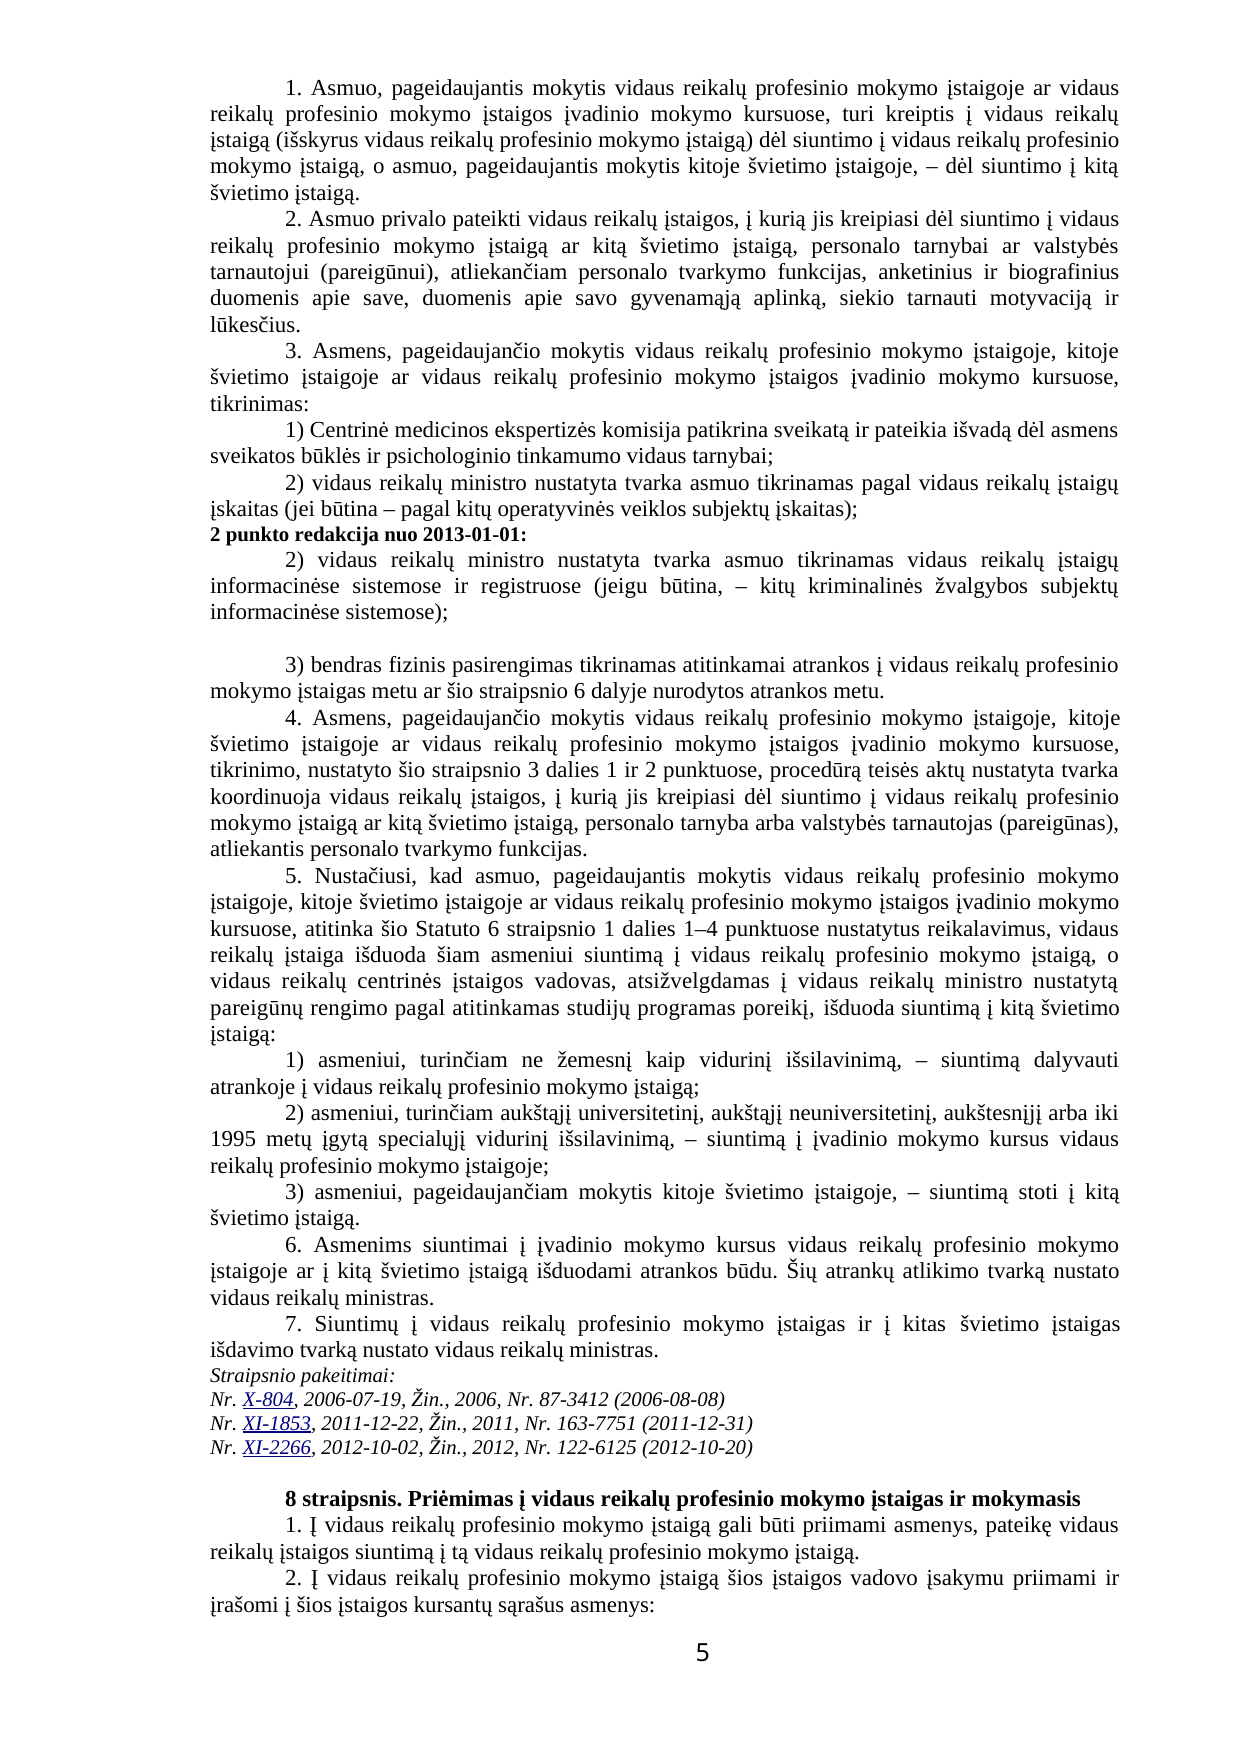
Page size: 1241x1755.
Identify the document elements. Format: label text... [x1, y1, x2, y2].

text 4. Asmens, pageidaujančio mokytis vidaus reikalų profesinio mokymo įstaigoje, kitoje švietimo įstaigoje ar vidaus reikalų profesinio mokymo įstaigos įvadinio mokymo kursuose, tikrinimo, nustatyto šio straipsnio 3 dalies 1 ir 2 punktuose, procedūrą teisės aktų nustatyta tvarka koordinuoja vidaus reikalų įstaigos, į kurią jis kreipiasi dėl siuntimo į vidaus reikalų profesinio mokymo įstaigą ar kitą švietimo įstaigą, personalo tarnyba arba valstybės tarnautojas (pareigūnas), atliekantis personalo tvarkymo funkcijas. [210, 704, 1120, 862]
text 2 punkto redakcija nuo 2013-01-01: [210, 522, 1120, 546]
text 6. Asmenims siuntimai į įvadinio mokymo kursus vidaus reikalų profesinio mokymo įstaigoje ar į kitą švietimo įstaigą išduodami atrankos būdu. Šių atrankų atlikimo tvarką nustato vidaus reikalų ministras. [210, 1231, 1120, 1310]
text 2. Asmuo privalo pateikti vidaus reikalų įstaigos, į kurią jis kreipiasi dėl siuntimo į vidaus reikalų profesinio mokymo įstaigą ar kitą švietimo įstaigą, personalo tarnybai ar valstybės tarnautojui (pareigūnui), atliekančiam personalo tvarkymo funkcijas, anketinius ir biografinius duomenis apie save, duomenis apie savo gyvenamąją aplinką, siekio tarnauti motyvaciją ir lūkesčius. [210, 205, 1120, 337]
text 1) Centrinė medicinos ekspertizės komisija patikrina sveikatą ir pateikia išvadą dėl asmens sveikatos būklės ir psichologinio tinkamumo vidaus tarnybai; [210, 416, 1120, 469]
text Straipsnio pakeitimai: [210, 1363, 1120, 1387]
text Nr. XI-1853, 2011-12-22, Žin., 2011, Nr. 163-7751 (2011-12-31) [210, 1411, 1120, 1435]
text 2) asmeniui, turinčiam aukštąjį universitetinį, aukštąjį neuniversitetinį, aukštesnįjį arba iki 1995 metų įgytą specialųjį vidurinį išsilavinimą, – siuntimą į įvadinio mokymo kursus vidaus reikalų profesinio mokymo įstaigoje; [210, 1099, 1120, 1178]
text 2. Į vidaus reikalų profesinio mokymo įstaigą šios įstaigos vadovo įsakymu priimami ir įrašomi į šios įstaigos kursantų sąrašus asmenys: [210, 1564, 1120, 1617]
text 1) asmeniui, turinčiam ne žemesnį kaip vidurinį išsilavinimą, – siuntimą dalyvauti atrankoje į vidaus reikalų profesinio mokymo įstaigą; [210, 1046, 1120, 1099]
text 3) bendras fizinis pasirengimas tikrinamas atitinkamai atrankos į vidaus reikalų profesinio mokymo įstaigas metu ar šio straipsnio 6 dalyje nurodytos atrankos metu. [210, 651, 1120, 704]
text 3. Asmens, pageidaujančio mokytis vidaus reikalų profesinio mokymo įstaigoje, kitoje švietimo įstaigoje ar vidaus reikalų profesinio mokymo įstaigos įvadinio mokymo kursuose, tikrinimas: [210, 337, 1120, 416]
text 3) asmeniui, pageidaujančiam mokytis kitoje švietimo įstaigoje, – siuntimą stoti į kitą švietimo įstaigą. [210, 1178, 1120, 1231]
text 1. Asmuo, pageidaujantis mokytis vidaus reikalų profesinio mokymo įstaigoje ar vidaus reikalų profesinio mokymo įstaigos įvadinio mokymo kursuose, turi kreiptis į vidaus reikalų įstaigą (išskyrus vidaus reikalų profesinio mokymo įstaigą) dėl siuntimo į vidaus reikalų profesinio mokymo įstaigą, o asmuo, pageidaujantis mokytis kitoje švietimo įstaigoje, – dėl siuntimo į kitą švietimo įstaigą. [210, 73, 1120, 205]
text 1. Į vidaus reikalų profesinio mokymo įstaigą gali būti priimami asmenys, pateikę vidaus reikalų įstaigos siuntimą į tą vidaus reikalų profesinio mokymo įstaigą. [210, 1512, 1120, 1564]
text Nr. X-804, 2006-07-19, Žin., 2006, Nr. 87-3412 (2006-08-08) [210, 1387, 1120, 1411]
text 7. Siuntimų į vidaus reikalų profesinio mokymo įstaigas ir į kitas švietimo įstaigas išdavimo tvarką nustato vidaus reikalų ministras. [210, 1310, 1120, 1363]
text 2) vidaus reikalų ministro nustatyta tvarka asmuo tikrinamas pagal vidaus reikalų įstaigų įskaitas (jei būtina – pagal kitų operatyvinės veiklos subjektų įskaitas); [210, 469, 1120, 522]
text 5. Nustačiusi, kad asmuo, pageidaujantis mokytis vidaus reikalų profesinio mokymo įstaigoje, kitoje švietimo įstaigoje ar vidaus reikalų profesinio mokymo įstaigos įvadinio mokymo kursuose, atitinka šio Statuto 6 straipsnio 1 dalies 1–4 punktuose nustatytus reikalavimus, vidaus reikalų įstaiga išduoda šiam asmeniui siuntimą į vidaus reikalų profesinio mokymo įstaigą, o vidaus reikalų centrinės įstaigos vadovas, atsižvelgdamas į vidaus reikalų ministro nustatytą pareigūnų rengimo pagal atitinkamas studijų programas poreikį, išduoda siuntimą į kitą švietimo įstaigą: [210, 862, 1120, 1046]
text 8 straipsnis. Priėmimas į vidaus reikalų profesinio mokymo įstaigas ir mokymasis [285, 1485, 1120, 1512]
text 2) vidaus reikalų ministro nustatyta tvarka asmuo tikrinamas vidaus reikalų įstaigų informacinėse sistemose ir registruose (jeigu būtina, – kitų kriminalinės žvalgybos subjektų informacinėse sistemose); [210, 546, 1120, 625]
text Nr. XI-2266, 2012-10-02, Žin., 2012, Nr. 122-6125 (2012-10-20) [210, 1435, 1120, 1459]
